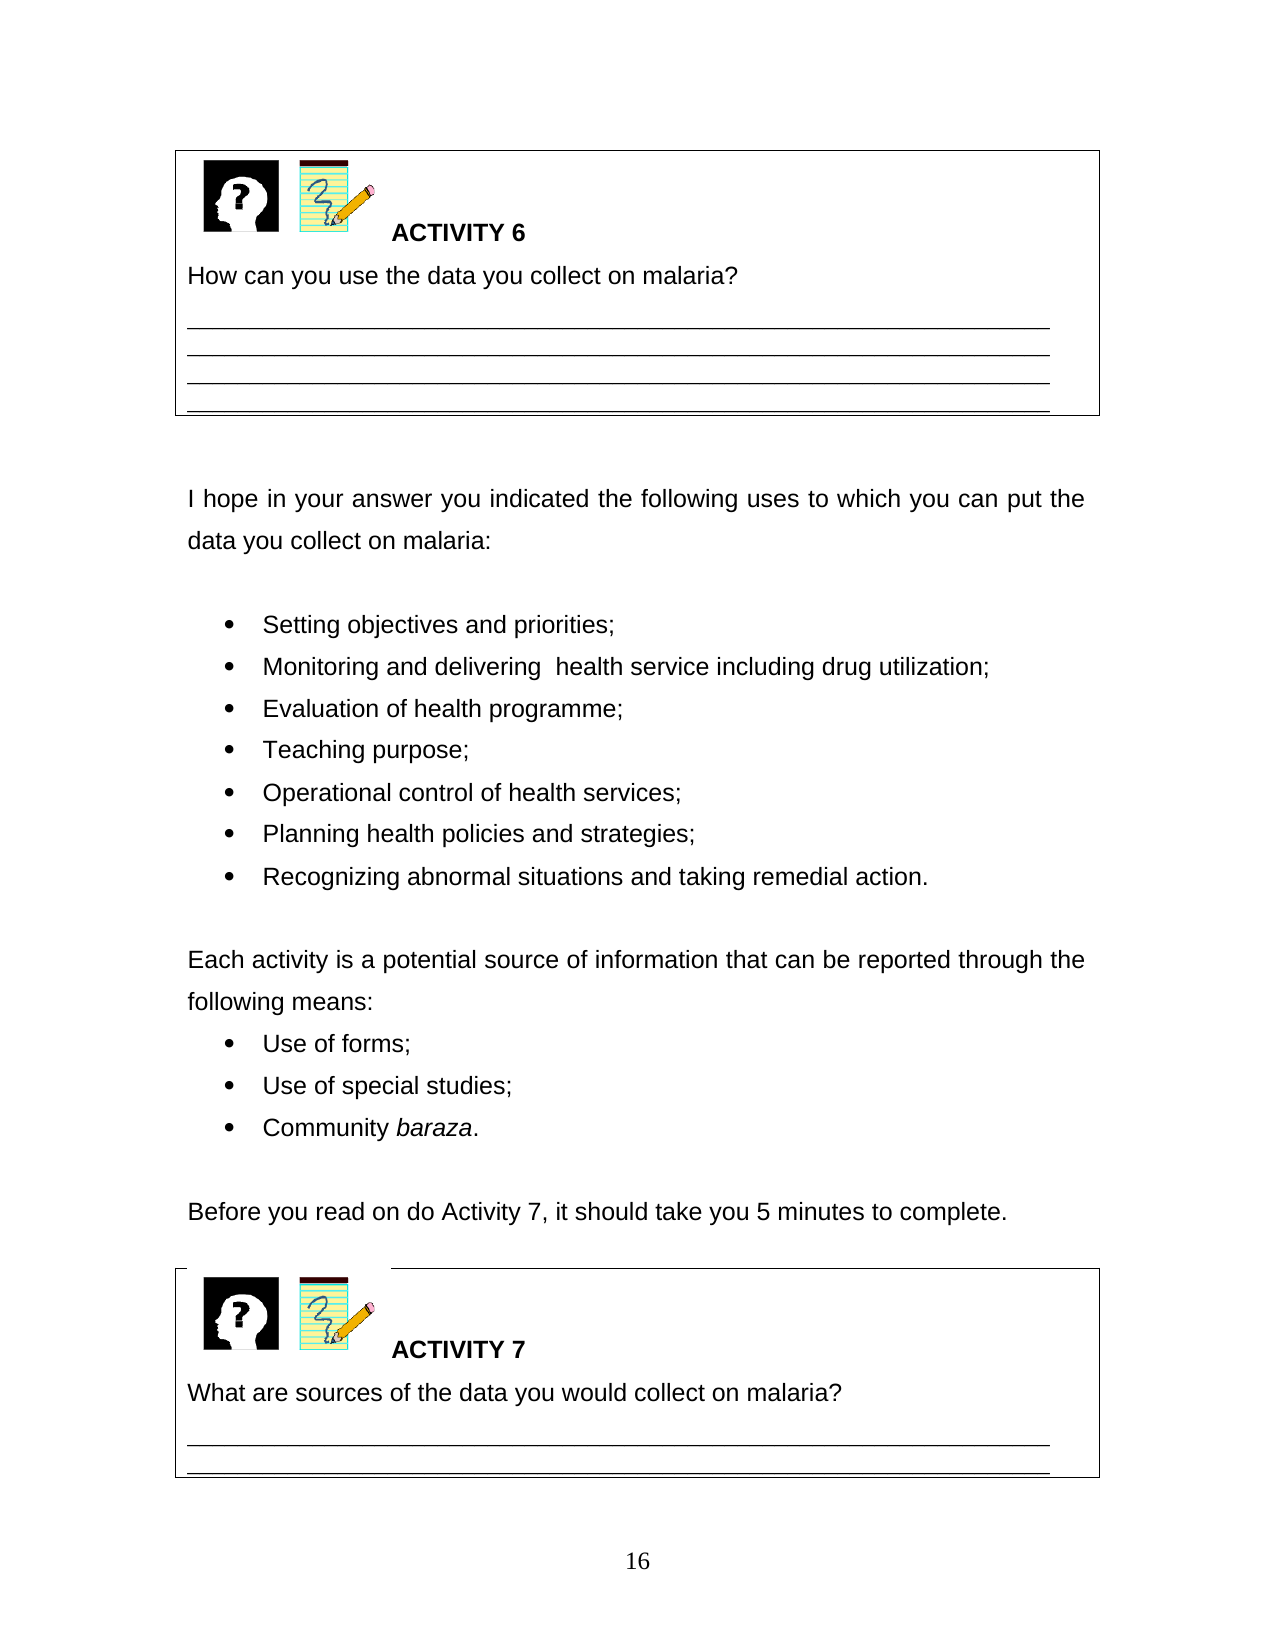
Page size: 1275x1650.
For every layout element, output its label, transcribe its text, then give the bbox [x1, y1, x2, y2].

picture [203, 160, 375, 232]
list Use of special studies; [225, 1072, 1087, 1100]
picture [203, 1277, 375, 1350]
list Operational control of health services; [225, 778, 1087, 806]
table_header ACTIVITY 7 What are sources of the data you would collect on malaria? _____________________________________________________________________ _____________________________________________________________________ [176, 1269, 1099, 1477]
list Teaching purpose; [225, 736, 1087, 764]
list Monitoring and delivering health service including drug utilization; [225, 652, 1087, 680]
text Before you read on do Activity 7, it should take you 5 minutes to complete. [187, 1198, 1087, 1226]
list Setting objectives and priorities; [225, 610, 1087, 638]
text Each activity is a potential source of information that can be reported through the following means: [187, 946, 1087, 1016]
text I hope in your answer you indicated the following uses to which you can put the data you collect on malaria: [187, 485, 1087, 554]
list Use of forms; [225, 1030, 1087, 1058]
list Planning health policies and strategies; [225, 820, 1087, 848]
list Recognizing abnormal situations and taking remedial action. [225, 862, 1087, 890]
list Evaluation of health programme; [225, 694, 1087, 722]
table_header ACTIVITY 6 How can you use the data you collect on malaria? _____________________________________________________________________ _____________________________________________________________________ _____________________________________________________________________ _____________________________________________________________________ [176, 151, 1099, 414]
list Community baraza. [225, 1114, 1087, 1142]
